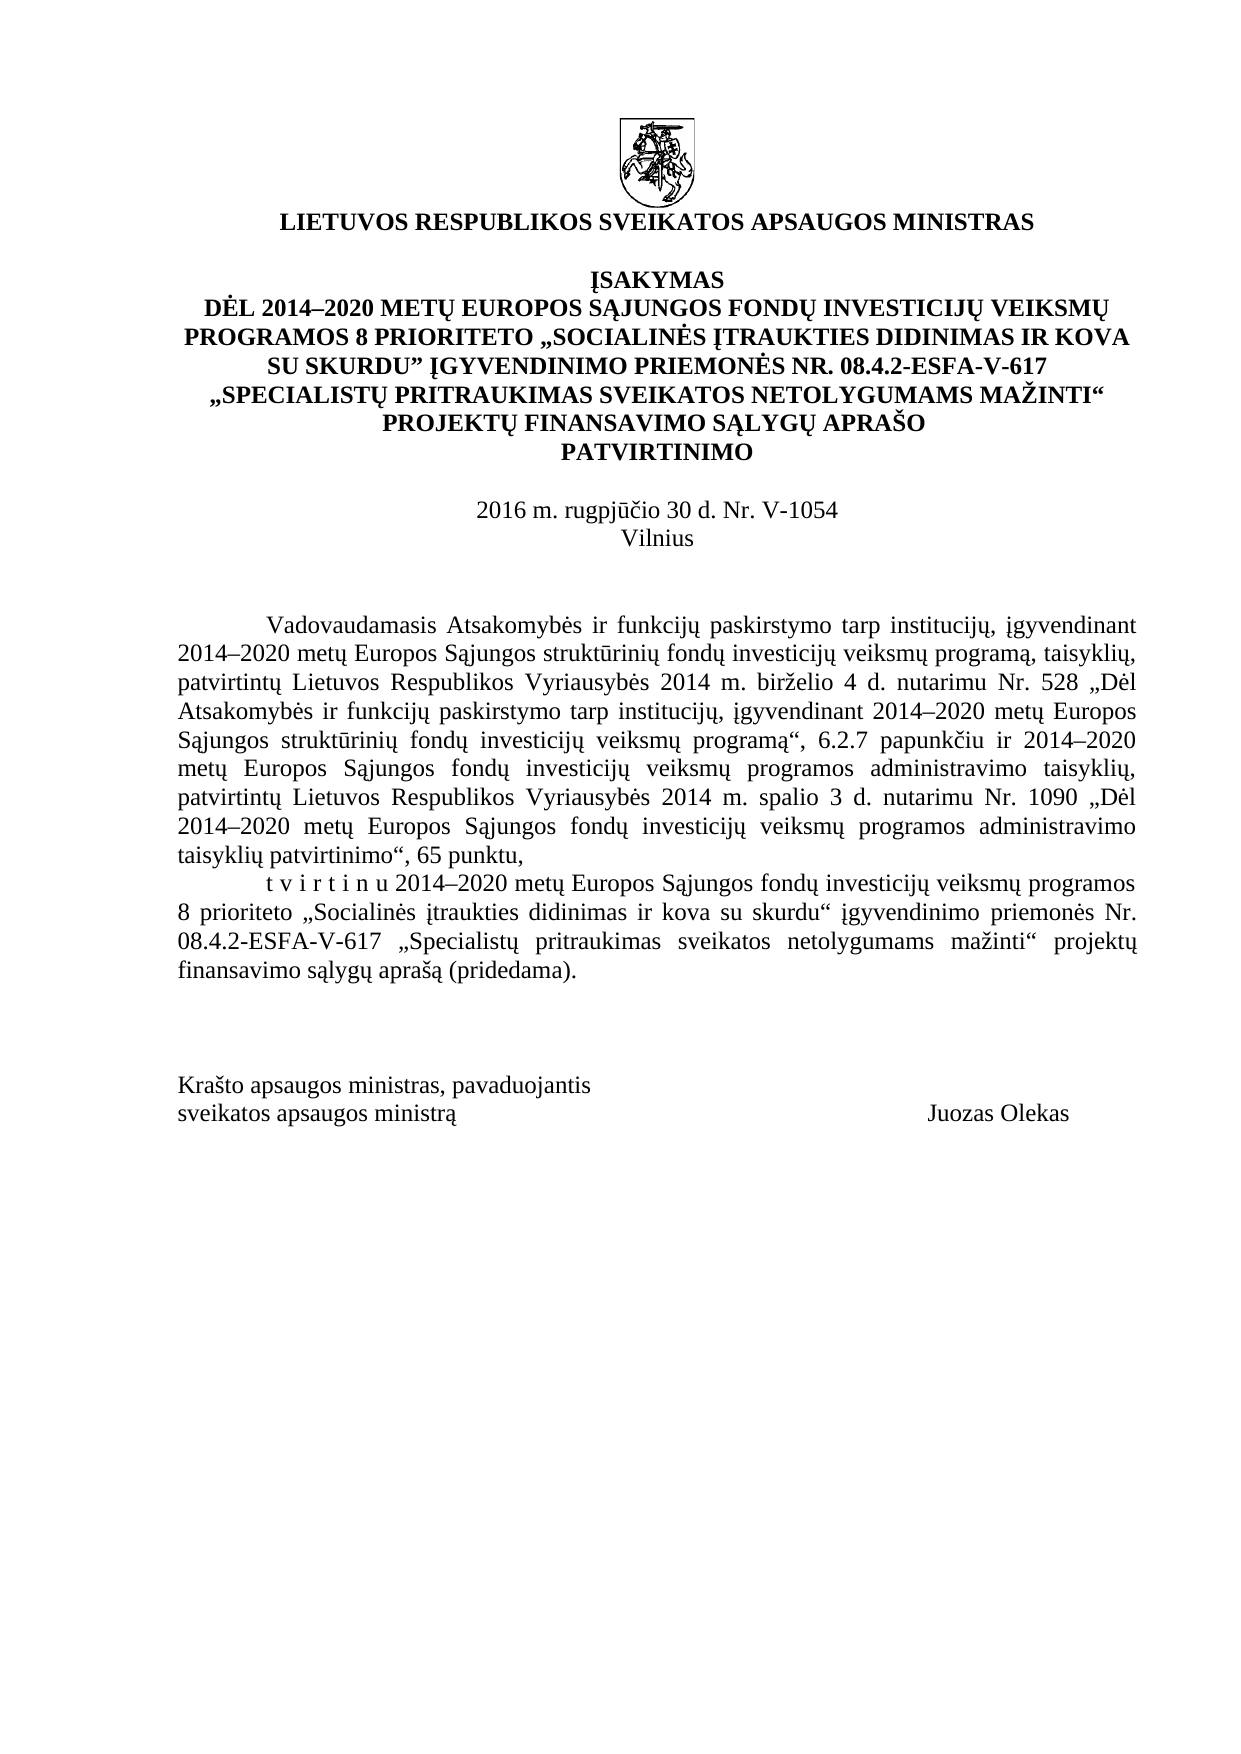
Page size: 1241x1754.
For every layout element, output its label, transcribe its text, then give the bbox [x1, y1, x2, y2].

text 2016 m. rugpjūčio 30 d. Nr. V-1054 [177, 495, 1137, 523]
text DĖL 2014–2020 METŲ EUROPOS SĄJUNGOS FONDŲ INVESTICIJŲ VEIKSMŲ PROGRAMOS 8 PRIORITETO „SOCIALINĖS ĮTRAUKTIES DIDINIMAS IR KOVA SU SKURDU” ĮGYVENDINIMO PRIEMONĖS NR. 08.4.2-ESFA-V-617 „SPECIALISTŲ PRITRAUKIMAS SVEIKATOS NETOLYGUMAMS MAŽINTI“ PROJEKTŲ FINANSAVIMO SĄLYGŲ APRAŠO [177, 293, 1137, 437]
text ĮSAKYMAS [177, 265, 1137, 293]
text Krašto apsaugos ministras, pavaduojantis [177, 1070, 1137, 1098]
text sveikatos apsaugos ministrą Juozas Olekas [177, 1098, 1137, 1127]
text Vilnius [177, 523, 1137, 552]
text LIETUVOS RESPUBLIKOS SVEIKATOS APSAUGOS MINISTRAS [177, 207, 1137, 236]
text PATVIRTINIMO [177, 437, 1137, 466]
text t v i r t i n u 2014–2020 metų Europos Sąjungos fondų investicijų veiksmų programos 8 prioriteto „Socialinės įtraukties didinimas ir kova su skurdu“ įgyvendinimo priemonės Nr. 08.4.2-ESFA-V-617 „Specialistų pritraukimas sveikatos netolygumams mažinti“ projektų finansavimo sąlygų aprašą (pridedama). [177, 868, 1137, 983]
text Vadovaudamasis Atsakomybės ir funkcijų paskirstymo tarp institucijų, įgyvendinant 2014–2020 metų Europos Sąjungos struktūrinių fondų investicijų veiksmų programą, taisyklių, patvirtintų Lietuvos Respublikos Vyriausybės 2014 m. birželio 4 d. nutarimu Nr. 528 „Dėl Atsakomybės ir funkcijų paskirstymo tarp institucijų, įgyvendinant 2014–2020 metų Europos Sąjungos struktūrinių fondų investicijų veiksmų programą“, 6.2.7 papunkčiu ir 2014–2020 metų Europos Sąjungos fondų investicijų veiksmų programos administravimo taisyklių, patvirtintų Lietuvos Respublikos Vyriausybės 2014 m. spalio 3 d. nutarimu Nr. 1090 „Dėl 2014–2020 metų Europos Sąjungos fondų investicijų veiksmų programos administravimo taisyklių patvirtinimo“, 65 punktu, [177, 610, 1137, 868]
